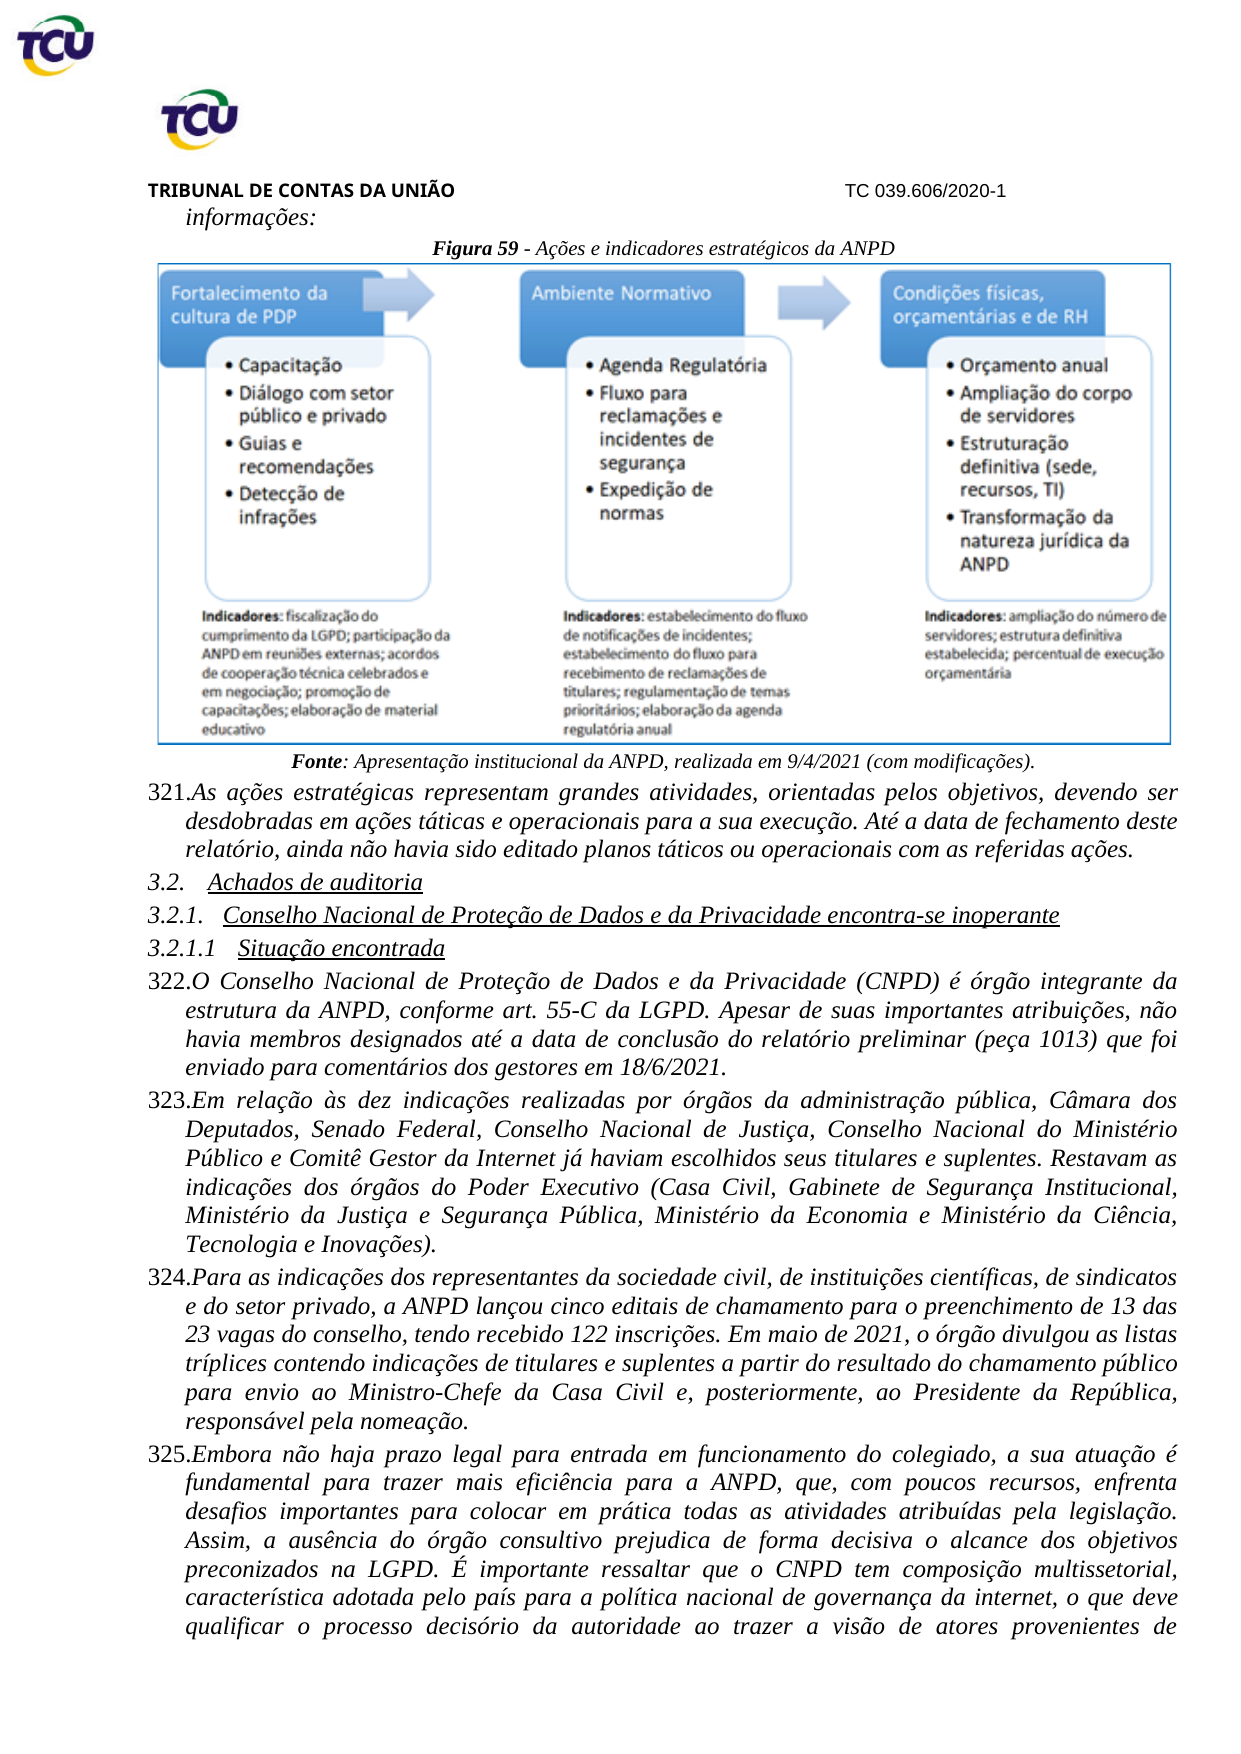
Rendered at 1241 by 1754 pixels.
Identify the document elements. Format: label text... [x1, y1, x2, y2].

subtitle Achados de auditoria [148, 867, 1181, 896]
list Para as indicações dos representantes da sociedade civil, de instituições científicas, de sindicatos e do setor privado, a ANPD lançou cinco editais de chamamento para o preenchimento de 13 das 23 vagas do conselho, tendo recebido 122 inscrições. Em maio de 2021, o órgão divulgou as listas tríplices contendo indicações de titulares e suplentes a partir do resultado do chamamento público para envio ao Ministro-Chefe da Casa Civil e, posteriormente, ao Presidente da República, responsável pela nomeação. [148, 1262, 1181, 1434]
text Fonte: Apresentação institucional da ANPD, realizada em 9/4/2021 (com modificações). [148, 749, 1181, 773]
subtitle Situação encontrada [148, 933, 1181, 962]
list Embora não haja prazo legal para entrada em funcionamento do colegiado, a sua atuação é fundamental para trazer mais eficiência para a ANPD, que, com poucos recursos, enfrenta desafios importantes para colocar em prática todas as atividades atribuídas pela legislação. Assim, a ausência do órgão consultivo prejudica de forma decisiva o alcance dos objetivos preconizados na LGPD. É importante ressaltar que o CNPD tem composição multissetorial, característica adotada pelo país para a política nacional de governança da internet, o que deve qualificar o processo decisório da autoridade ao trazer a visão de atores provenientes de [148, 1439, 1181, 1640]
list As ações estratégicas representam grandes atividades, orientadas pelos objetivos, devendo ser desdobradas em ações táticas e operacionais para a sua execução. Até a data de fechamento deste relatório, ainda não havia sido editado planos táticos ou operacionais com as referidas ações. [148, 777, 1181, 863]
picture [157, 263, 1172, 745]
list informações: [148, 202, 1181, 231]
subtitle Conselho Nacional de Proteção de Dados e da Privacidade encontra-se inoperante [148, 900, 1181, 929]
text Figura 59 - Ações e indicadores estratégicos da ANPD [148, 235, 1181, 259]
list O Conselho Nacional de Proteção de Dados e da Privacidade (CNPD) é órgão integrante da estrutura da ANPD, conforme art. 55-C da LGPD. Apesar de suas importantes atribuições, não havia membros designados até a data de conclusão do relatório preliminar (peça 1013) que foi enviado para comentários dos gestores em 18/6/2021. [148, 966, 1181, 1081]
list Em relação às dez indicações realizadas por órgãos da administração pública, Câmara dos Deputados, Senado Federal, Conselho Nacional de Justiça, Conselho Nacional do Ministério Público e Comitê Gestor da Internet já haviam escolhidos seus titulares e suplentes. Restavam as indicações dos órgãos do Poder Executivo (Casa Civil, Gabinete de Segurança Institucional, Ministério da Justiça e Segurança Pública, Ministério da Economia e Ministério da Ciência, Tecnologia e Inovações). [148, 1085, 1181, 1258]
